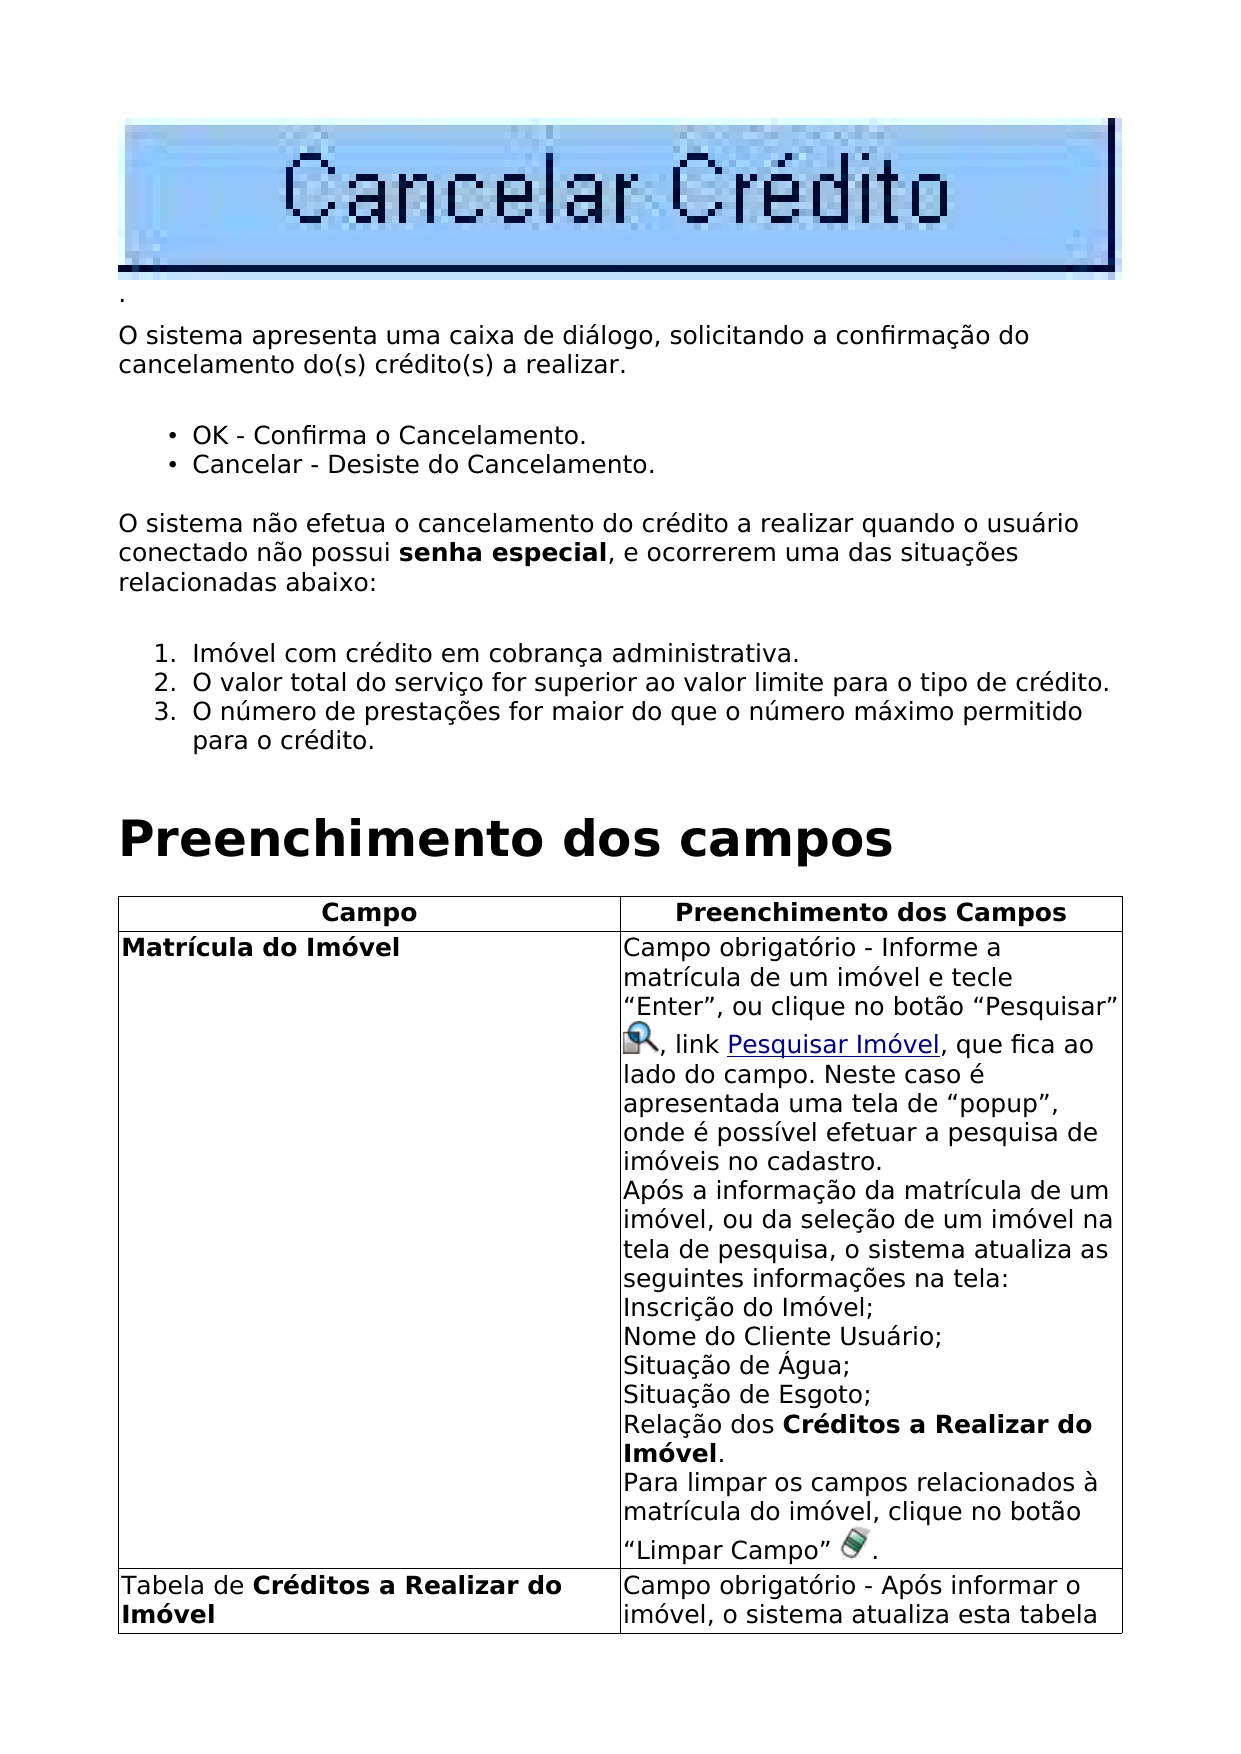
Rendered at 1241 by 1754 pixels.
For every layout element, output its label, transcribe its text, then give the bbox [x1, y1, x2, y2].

picture [622, 1021, 659, 1054]
table_cell Matrícula do Imóvel [119, 932, 620, 1568]
list Cancelar - Desiste do Cancelamento. [177, 451, 1122, 480]
picture [839, 1526, 871, 1560]
subtitle Preenchimento dos campos [118, 810, 1122, 868]
table_header Preenchimento dos Campos [621, 897, 1122, 931]
table_cell Tabela de Créditos a Realizar do Imóvel [119, 1569, 620, 1632]
table_cell Campo obrigatório - Após informar o imóvel, o sistema atualiza esta tabela [621, 1569, 1122, 1632]
text O sistema não efetua o cancelamento do crédito a realizar quando o usuário conectado não possui senha especial, e ocorrerem uma das situações relacionadas abaixo: [118, 509, 1122, 597]
table_header Campo [119, 897, 620, 931]
picture [118, 118, 1123, 280]
list OK - Confirma o Cancelamento. [177, 422, 1122, 451]
list Imóvel com crédito em cobrança administrativa. [177, 639, 1122, 668]
table_cell Campo obrigatório - Informe a matrícula de um imóvel e tecle “Enter”, ou clique no botão “Pesquisar” , link Pesquisar Imóvel, que fica ao lado do campo. Neste caso é apresentada uma tela de “popup”, onde é possível efetuar a pesquisa de imóveis no cadastro. Após a informação da matrícula de um imóvel, ou da seleção de um imóvel na tela de pesquisa, o sistema atualiza as seguintes informações na tela: Inscrição do Imóvel; Nome do Cliente Usuário; Situação de Água; Situação de Esgoto; Relação dos Créditos a Realizar do Imóvel. Para limpar os campos relacionados à matrícula do imóvel, clique no botão “Limpar Campo” . [621, 932, 1122, 1568]
text . [118, 280, 1122, 309]
list O valor total do serviço for superior ao valor limite para o tipo de crédito. [177, 668, 1122, 697]
list O número de prestações for maior do que o número máximo permitido para o crédito. [177, 697, 1122, 756]
text O sistema apresenta uma caixa de diálogo, solicitando a confirmação do cancelamento do(s) crédito(s) a realizar. [118, 321, 1122, 379]
